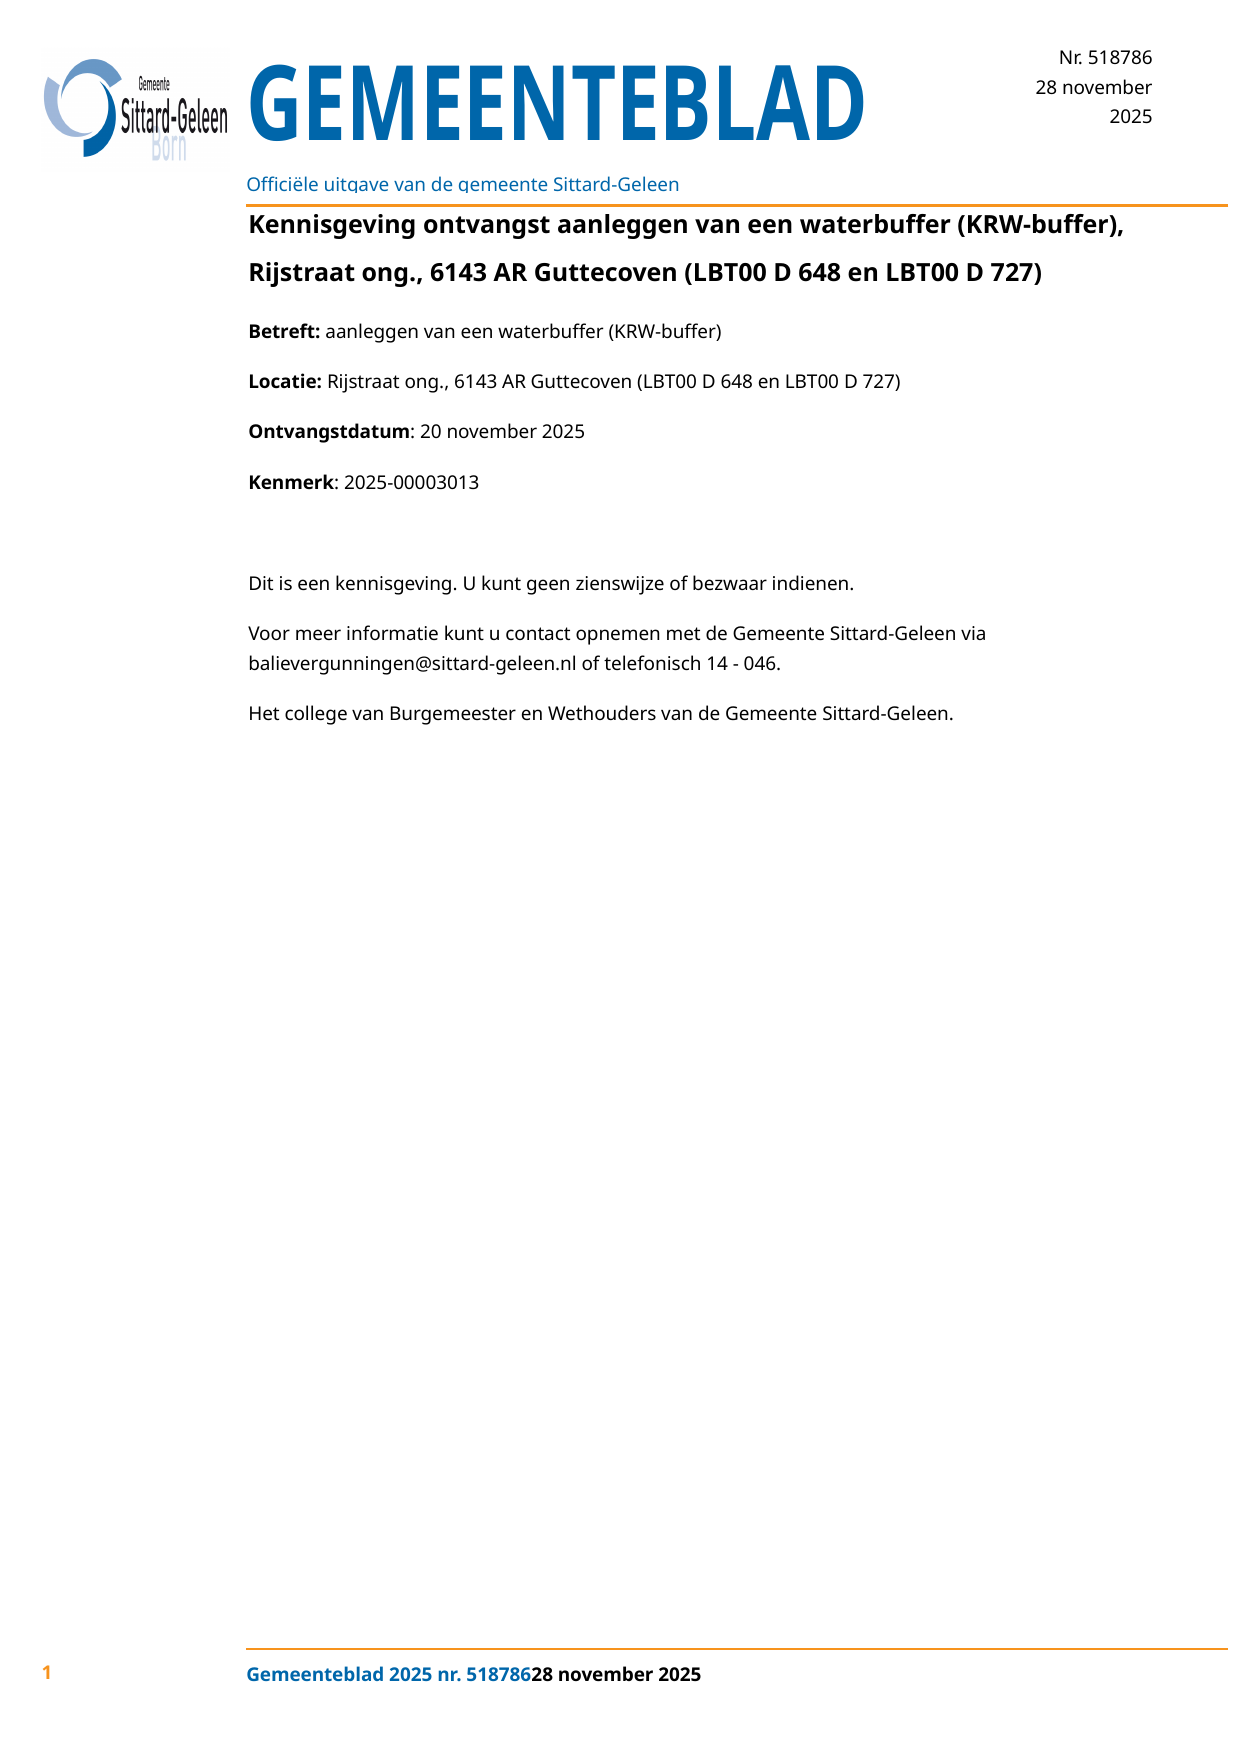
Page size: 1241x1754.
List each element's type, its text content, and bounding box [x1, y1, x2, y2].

text Kenmerk: 2025-00003013 [248, 469, 1152, 495]
text Betreft: aanleggen van een waterbuffer (KRW-buffer) [248, 318, 1152, 344]
text Kennisgeving ontvangst aanleggen van een waterbuffer (KRW-buffer), Rijstraat ong., 6143 AR Guttecoven (LBT00 D 648 en LBT00 D 727) [248, 207, 1152, 288]
text Het college van Burgemeester en Wethouders van de Gemeente Sittard-Geleen. [248, 700, 1152, 726]
picture [41, 47, 231, 172]
text Locatie: Rijstraat ong., 6143 AR Guttecoven (LBT00 D 648 en LBT00 D 727) [248, 368, 1152, 394]
text Dit is een kennisgeving. U kunt geen zienswijze of bezwaar indienen. [248, 570, 1152, 596]
text Voor meer informatie kunt u contact opnemen met de Gemeente Sittard-Geleen via balievergunningen@sittard-geleen.nl of telefonisch 14 - 046. [248, 620, 1152, 676]
text Ontvangstdatum: 20 november 2025 [248, 419, 1152, 444]
